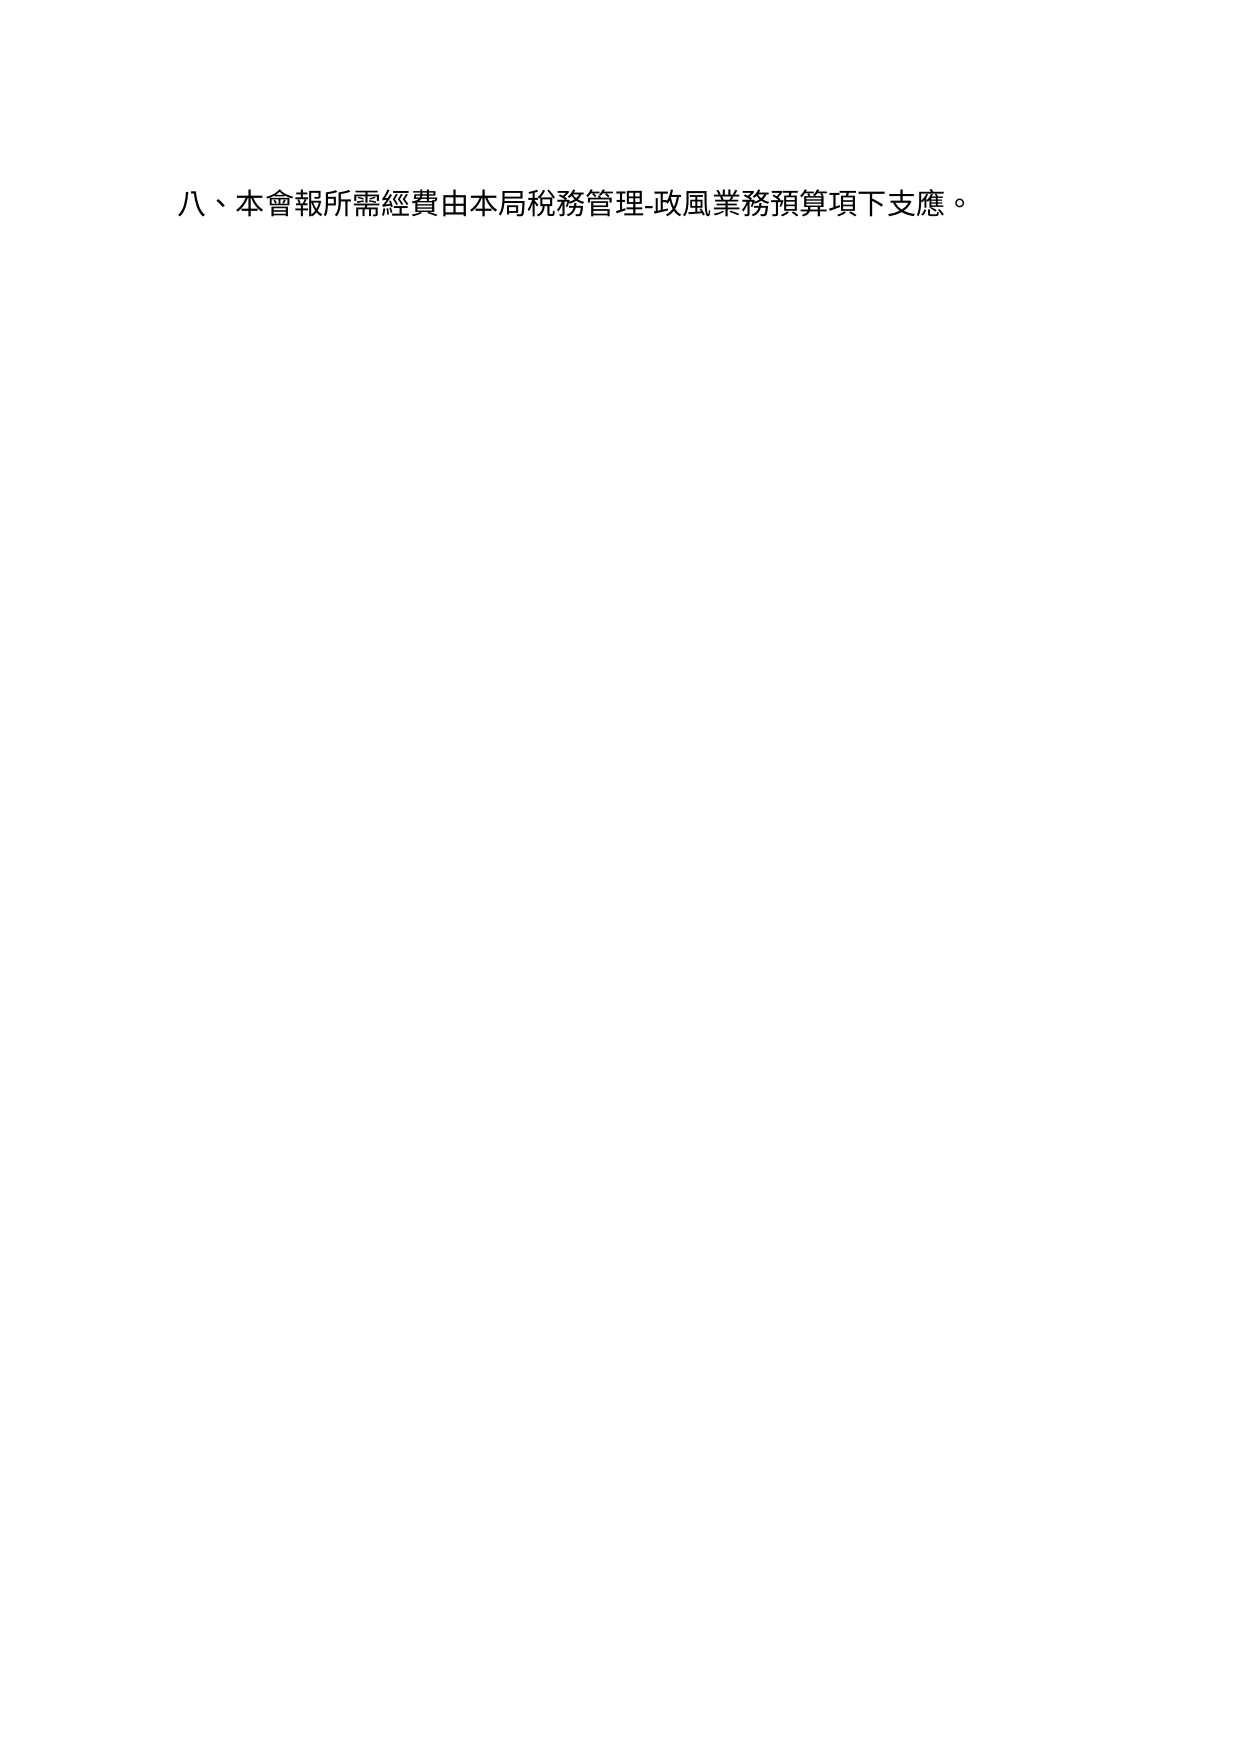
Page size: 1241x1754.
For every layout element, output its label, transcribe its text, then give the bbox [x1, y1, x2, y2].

text 八、本會報所需經費由本局稅務管理-政風業務預算項下支應。 [177, 164, 1092, 239]
